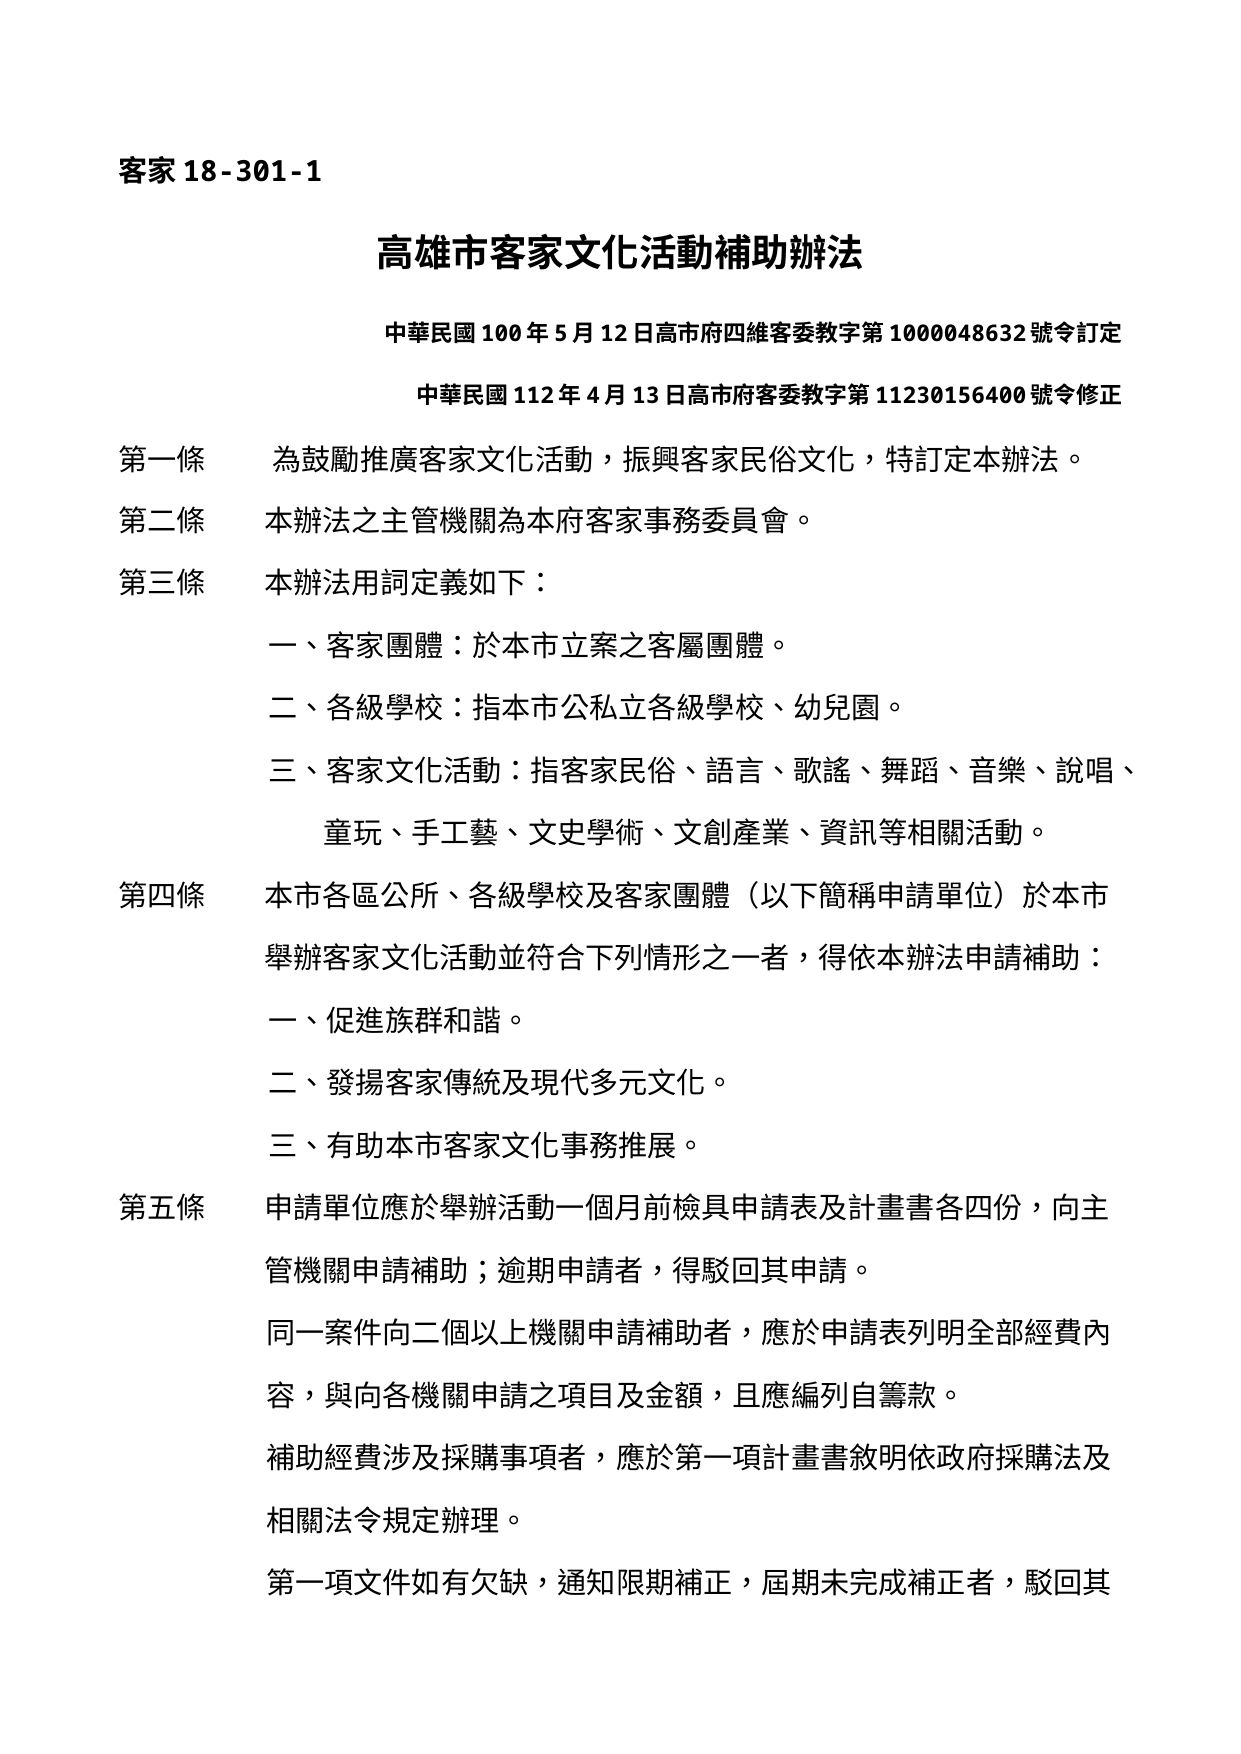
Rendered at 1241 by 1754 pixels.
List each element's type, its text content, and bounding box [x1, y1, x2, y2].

text 三、有助本市客家文化事務推展。 [268, 1102, 1122, 1164]
text 高雄市客家文化活動補助辦法 [118, 208, 1122, 271]
text 中華民國112年4月13日高市府客委教字第11230156400號令修正 [118, 352, 1122, 414]
text 一、客家團體：於本市立案之客屬團體。 [268, 602, 1122, 664]
text 第四條 本市各區公所、各級學校及客家團體（以下簡稱申請單位）於本市舉辦客家文化活動並符合下列情形之一者，得依本辦法申請補助： [118, 852, 1122, 977]
text 補助經費涉及採購事項者，應於第一項計畫書敘明依政府採購法及相關法令規定辦理。 [266, 1414, 1122, 1539]
text 第五條 申請單位應於舉辦活動一個月前檢具申請表及計畫書各四份，向主管機關申請補助；逾期申請者，得駁回其申請。 [118, 1164, 1122, 1289]
text 第一條 為鼓勵推廣客家文化活動，振興客家民俗文化，特訂定本辦法。 [118, 414, 1122, 477]
text 二、發揚客家傳統及現代多元文化。 [268, 1039, 1122, 1102]
text 客家18-301-1 [118, 127, 1122, 189]
text 第二條 本辦法之主管機關為本府客家事務委員會。 [118, 477, 1122, 539]
text 一、促進族群和諧。 [268, 977, 1122, 1039]
text 第三條 本辦法用詞定義如下： [118, 539, 1122, 602]
text 中華民國100年5月12日高市府四維客委教字第1000048632號令訂定 [118, 289, 1122, 352]
text 第一項文件如有欠缺，通知限期補正，屆期未完成補正者，駁回其 [266, 1539, 1122, 1602]
text 同一案件向二個以上機關申請補助者，應於申請表列明全部經費內容，與向各機關申請之項目及金額，且應編列自籌款。 [266, 1289, 1122, 1414]
text 二、各級學校：指本市公私立各級學校、幼兒園。 [268, 664, 1122, 727]
text 三、客家文化活動：指客家民俗、語言、歌謠、舞蹈、音樂、說唱、童玩、手工藝、文史學術、文創產業、資訊等相關活動。 [268, 727, 1122, 852]
